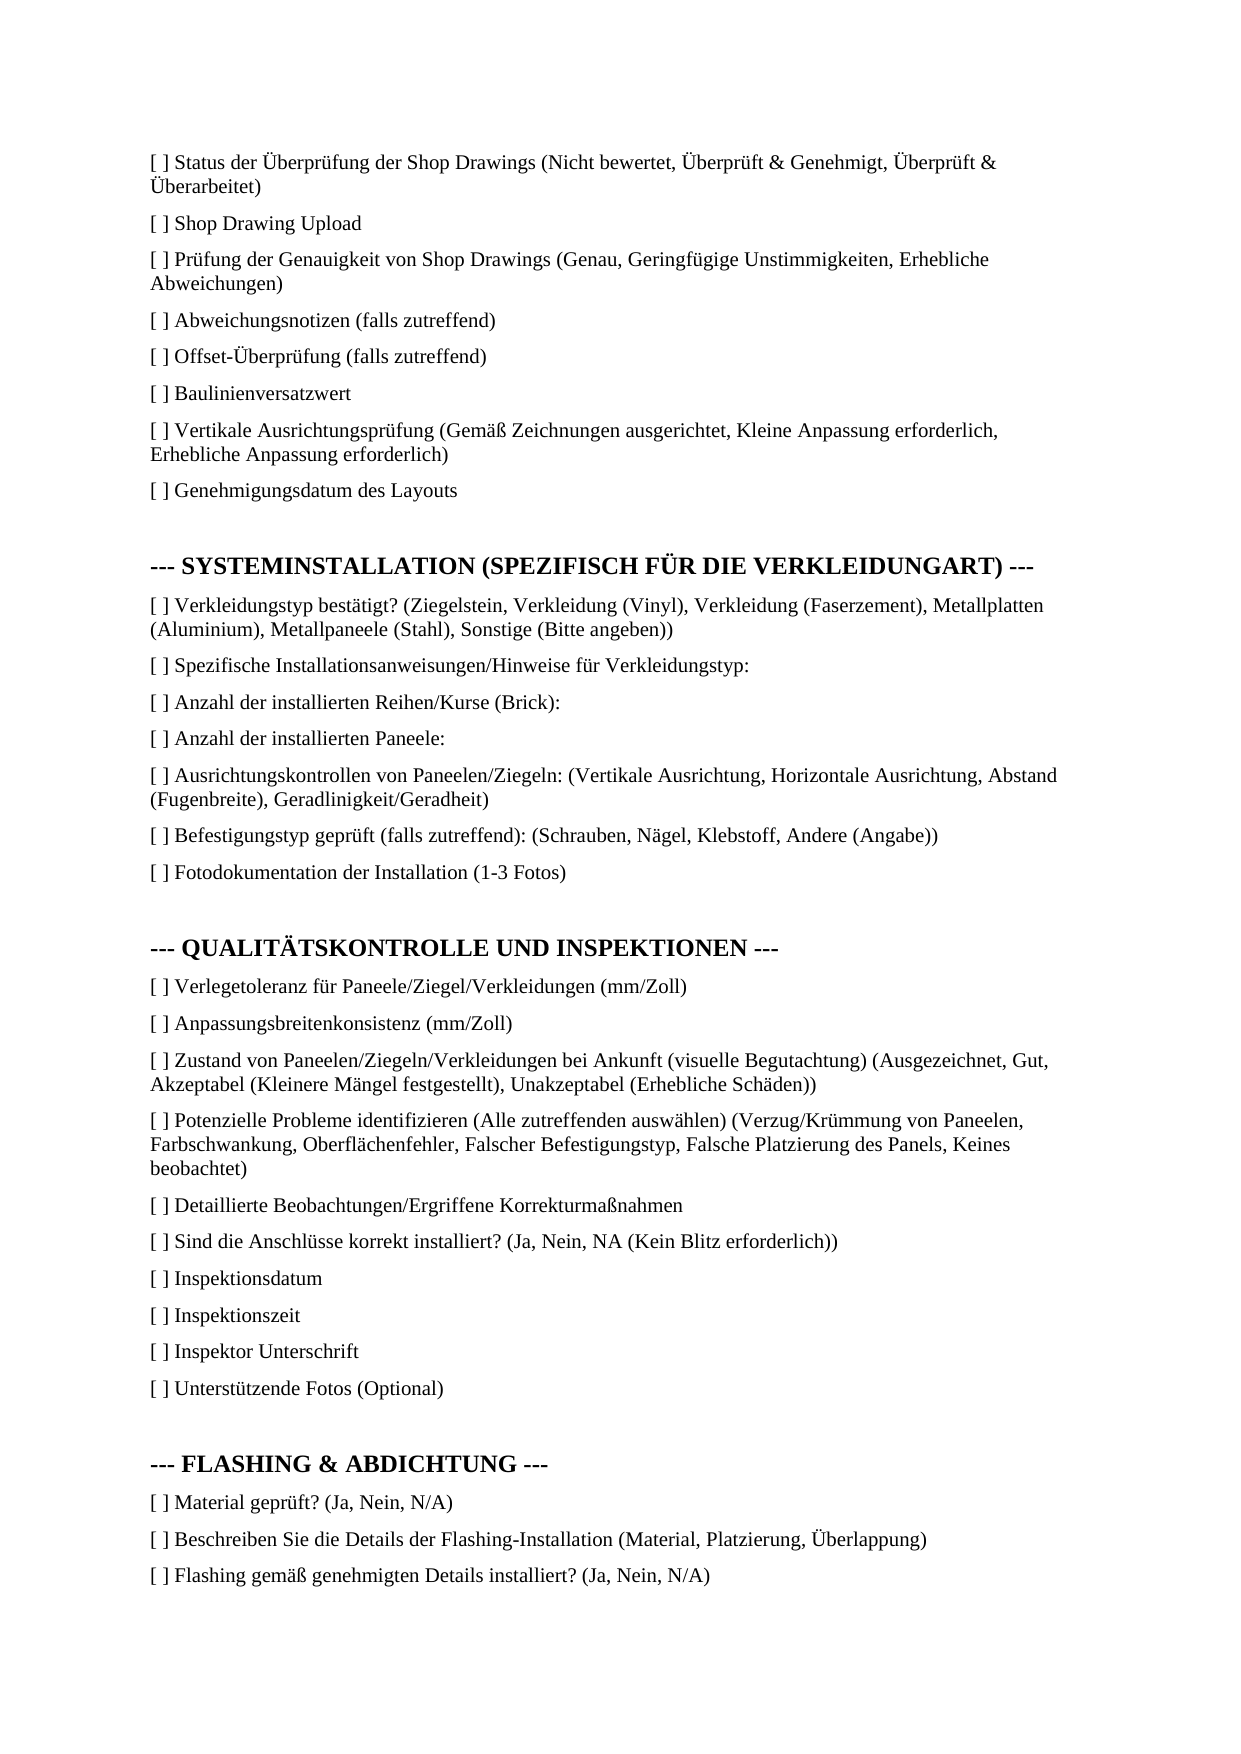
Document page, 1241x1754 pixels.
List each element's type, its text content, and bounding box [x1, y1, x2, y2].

text --- FLASHING & ABDICHTUNG --- [150, 1449, 1090, 1477]
text [ ] Vertikale Ausrichtungsprüfung (Gemäß Zeichnungen ausgerichtet, Kleine Anpassung erforderlich, Erhebliche Anpassung erforderlich) [150, 417, 1090, 466]
text [ ] Fotodokumentation der Installation (1-3 Fotos) [150, 860, 1090, 884]
text [ ] Shop Drawing Upload [150, 211, 1090, 235]
text [ ] Prüfung der Genauigkeit von Shop Drawings (Genau, Geringfügige Unstimmigkeiten, Erhebliche Abweichungen) [150, 247, 1090, 295]
text [ ] Potenzielle Probleme identifizieren (Alle zutreffenden auswählen) (Verzug/Krümmung von Paneelen, Farbschwankung, Oberflächenfehler, Falscher Befestigungstyp, Falsche Platzierung des Panels, Keines beobachtet) [150, 1108, 1090, 1180]
text [ ] Baulinienversatzwert [150, 381, 1090, 405]
text [ ] Anzahl der installierten Paneele: [150, 726, 1090, 750]
text [ ] Beschreiben Sie die Details der Flashing-Installation (Material, Platzierung, Überlappung) [150, 1527, 1090, 1551]
text [ ] Material geprüft? (Ja, Nein, N/A) [150, 1490, 1090, 1514]
text [ ] Flashing gemäß genehmigten Details installiert? (Ja, Nein, N/A) [150, 1563, 1090, 1587]
text [ ] Offset-Überprüfung (falls zutreffend) [150, 344, 1090, 368]
text [ ] Inspektionszeit [150, 1302, 1090, 1327]
text [ ] Unterstützende Fotos (Optional) [150, 1376, 1090, 1400]
text [ ] Inspektionsdatum [150, 1266, 1090, 1290]
text [ ] Zustand von Paneelen/Ziegeln/Verkleidungen bei Ankunft (visuelle Begutachtung) (Ausgezeichnet, Gut, Akzeptabel (Kleinere Mängel festgestellt), Unakzeptabel (Erhebliche Schäden)) [150, 1047, 1090, 1096]
text [ ] Genehmigungsdatum des Layouts [150, 478, 1090, 502]
text --- SYSTEMINSTALLATION (SPEZIFISCH FÜR DIE VERKLEIDUNGART) --- [150, 551, 1090, 580]
text [ ] Anzahl der installierten Reihen/Kurse (Brick): [150, 690, 1090, 714]
text [ ] Detaillierte Beobachtungen/Ergriffene Korrekturmaßnahmen [150, 1193, 1090, 1217]
text [ ] Sind die Anschlüsse korrekt installiert? (Ja, Nein, NA (Kein Blitz erforderlich)) [150, 1229, 1090, 1253]
text [ ] Verkleidungstyp bestätigt? (Ziegelstein, Verkleidung (Vinyl), Verkleidung (Faserzement), Metallplatten (Aluminium), Metallpaneele (Stahl), Sonstige (Bitte angeben)) [150, 592, 1090, 641]
text [ ] Spezifische Installationsanweisungen/Hinweise für Verkleidungstyp: [150, 653, 1090, 677]
text [ ] Anpassungsbreitenkonsistenz (mm/Zoll) [150, 1011, 1090, 1035]
text [ ] Status der Überprüfung der Shop Drawings (Nicht bewertet, Überprüft & Genehmigt, Überprüft & Überarbeitet) [150, 150, 1090, 198]
text [ ] Befestigungstyp geprüft (falls zutreffend): (Schrauben, Nägel, Klebstoff, Andere (Angabe)) [150, 823, 1090, 847]
text [ ] Ausrichtungskontrollen von Paneelen/Ziegeln: (Vertikale Ausrichtung, Horizontale Ausrichtung, Abstand (Fugenbreite), Geradlinigkeit/Geradheit) [150, 763, 1090, 811]
text --- QUALITÄTSKONTROLLE UND INSPEKTIONEN --- [150, 933, 1090, 962]
text [ ] Inspektor Unterschrift [150, 1339, 1090, 1363]
text [ ] Abweichungsnotizen (falls zutreffend) [150, 308, 1090, 332]
text [ ] Verlegetoleranz für Paneele/Ziegel/Verkleidungen (mm/Zoll) [150, 974, 1090, 998]
